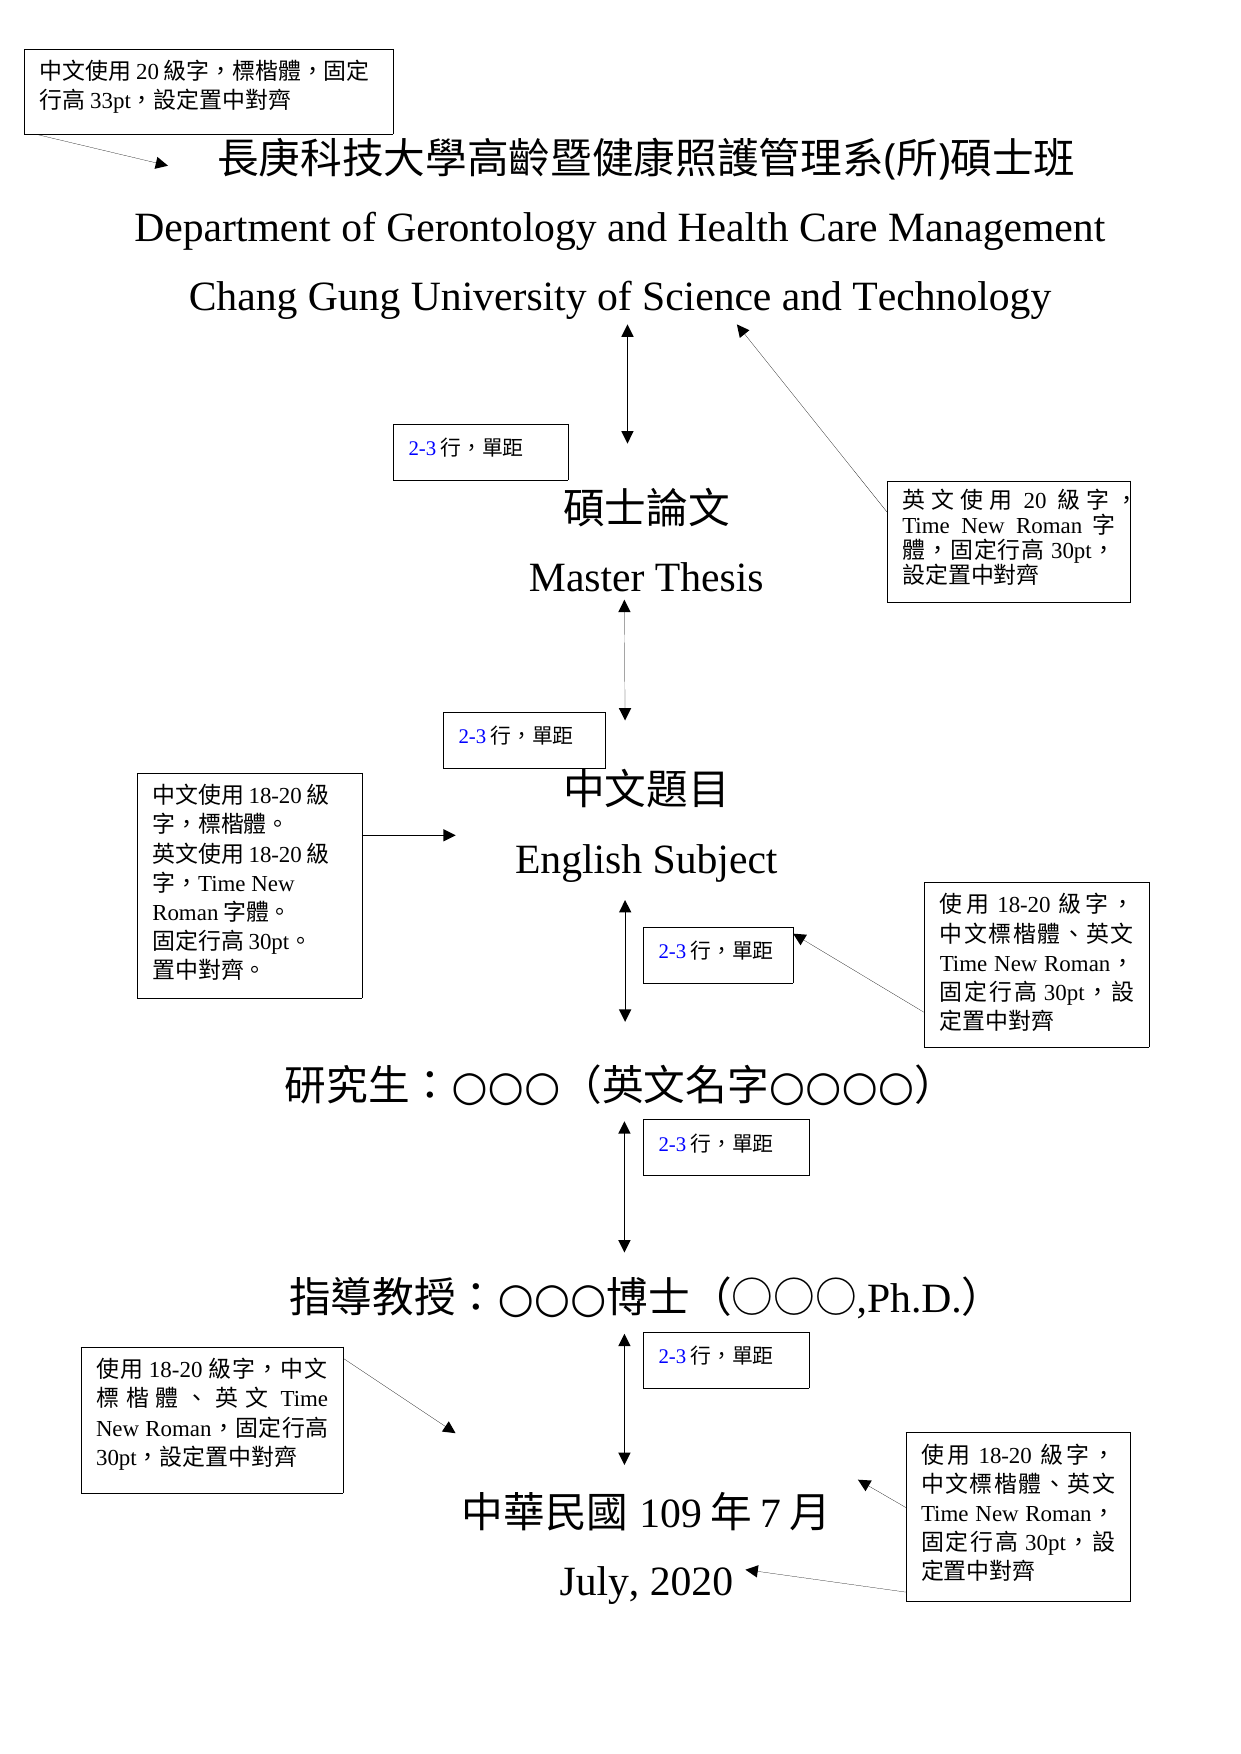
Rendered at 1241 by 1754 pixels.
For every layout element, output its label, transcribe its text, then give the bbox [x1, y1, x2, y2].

text 中文題目 [137, 749, 1122, 818]
text 中文使用18-20級字，標楷體。 [152, 780, 347, 839]
text 中文使用20級字，標楷體，固定行高33pt，設定置中對齊 [39, 56, 378, 115]
text Department of Gerontology and Health Care Management [118, 187, 1122, 256]
text 指導教授：○○○博士（○○○,Ph.D.） [137, 1257, 1122, 1326]
text 碩士論文 [394, 468, 568, 480]
text 置中對齊。 [152, 955, 347, 984]
text 2-3行，單距 [658, 1127, 794, 1157]
text 固定行高30pt。 [152, 926, 347, 955]
text 英文使用18-20級字，Time New Roman字體。 [152, 839, 347, 926]
text 研究生：○○○（英文名字○○○○） [118, 1045, 1122, 1114]
text English Subject [363, 818, 1122, 887]
text 使用18-20級字，中文標楷體、英文Time New Roman，固定行高30pt，設定置中對齊 [921, 1440, 1116, 1586]
text 碩士論文 [137, 468, 887, 537]
text 英文使用20級字，Time New Roman字體，固定行高30pt，設定置中對齊 [902, 488, 1116, 588]
text 使用18-20級字，中文標楷體、英文Time New Roman，固定行高30pt，設定置中對齊 [96, 1354, 328, 1471]
text 中華民國 109年7月 [137, 1472, 906, 1541]
text 使用18-20級字，中文標楷體、英文Time New Roman，固定行高30pt，設定置中對齊 [939, 889, 1134, 1035]
text July, 2020 [137, 1541, 1122, 1609]
text 2-3行，單距 [658, 1339, 794, 1370]
text 碩士論文 [853, 468, 1122, 510]
text 長庚科技大學高齡暨健康照護管理系(所)碩士班 [137, 118, 1122, 187]
text Master Thesis [137, 537, 1122, 606]
text 2-3行，單距 [458, 720, 591, 750]
text 2-3行，單距 [408, 431, 553, 462]
text 2-3行，單距 [658, 934, 778, 965]
text Chang Gung University of Science and Technology [118, 256, 1122, 324]
